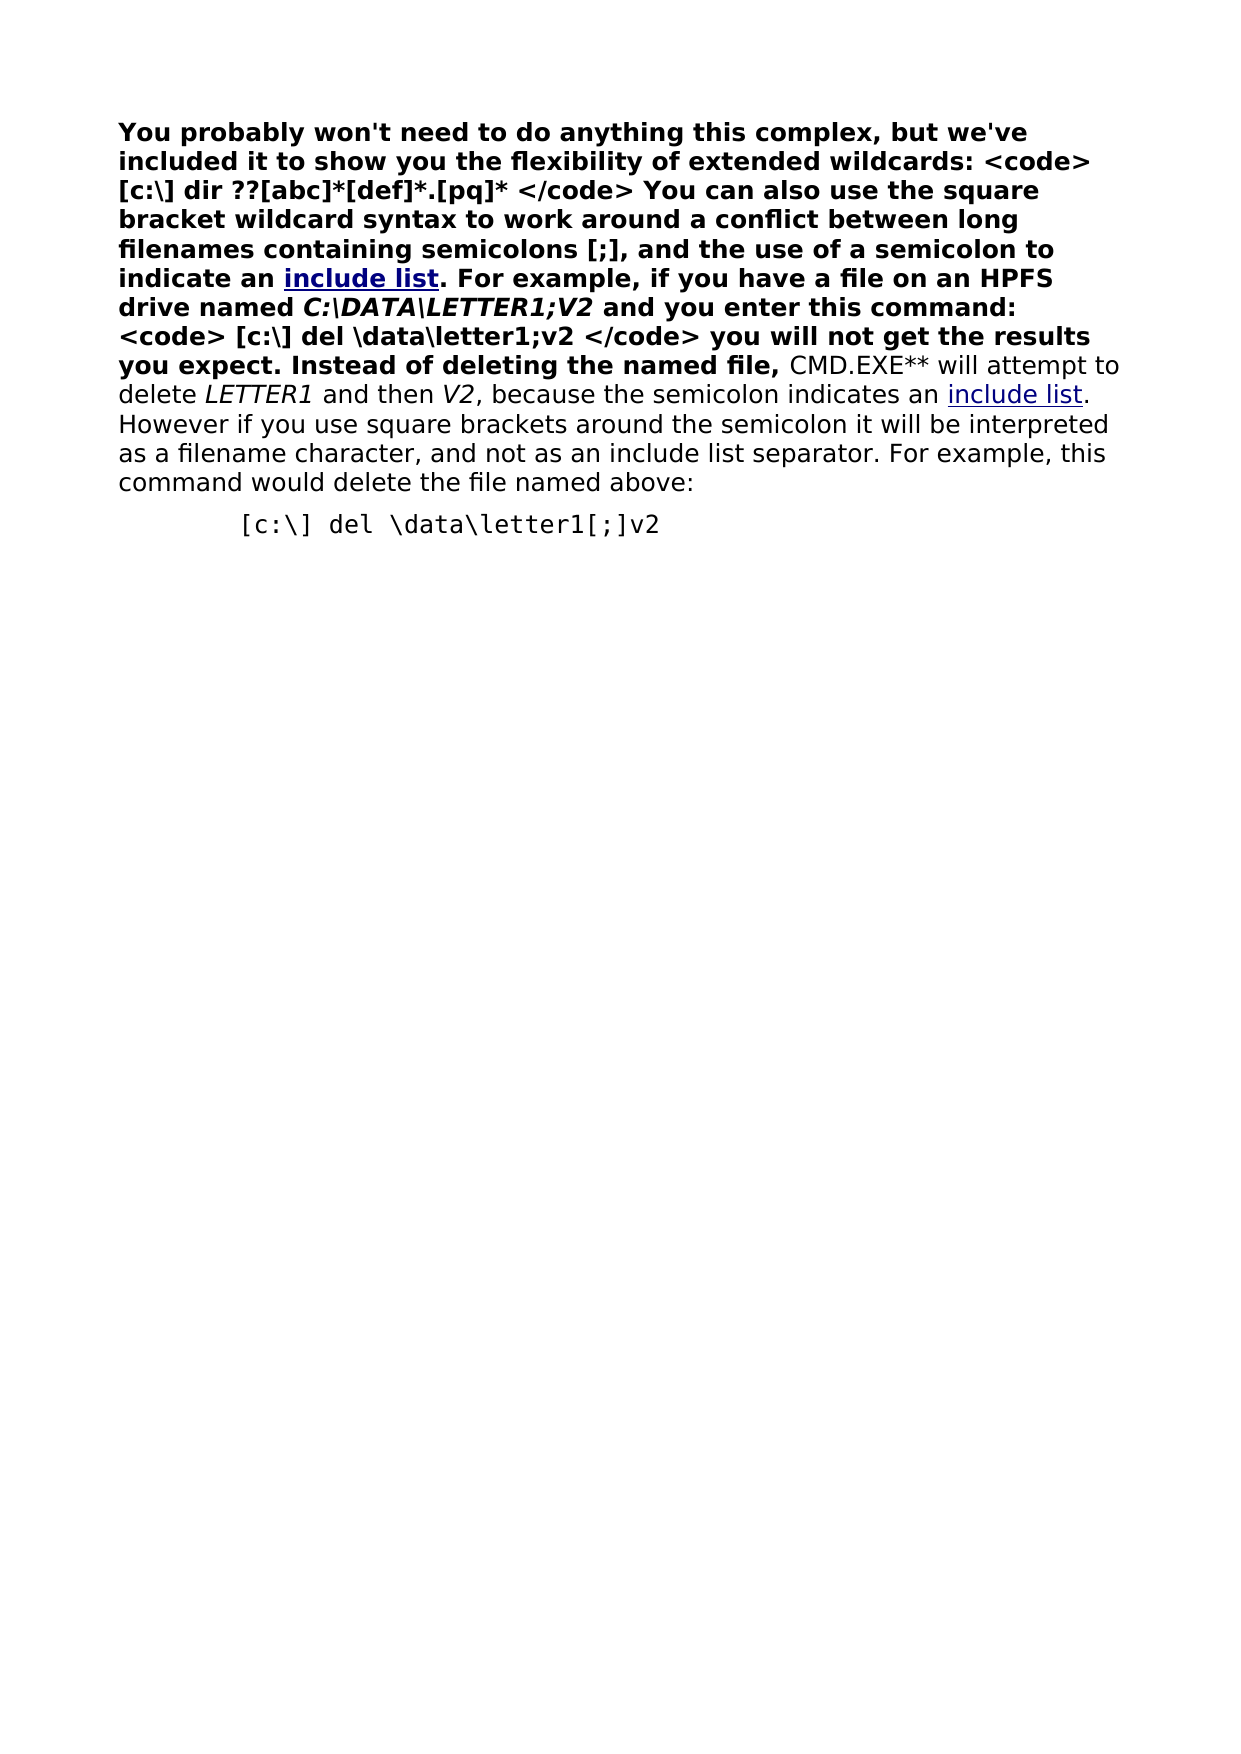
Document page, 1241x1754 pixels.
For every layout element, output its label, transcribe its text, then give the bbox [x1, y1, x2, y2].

text You probably won't need to do anything this complex, but we've included it to show you the flexibility of extended wildcards: <code> [c:\] dir ??[abc]*[def]*.[pq]* </code> You can also use the square bracket wildcard syntax to work around a conflict between long filenames containing semicolons [;], and the use of a semicolon to indicate an include list. For example, if you have a file on an HPFS drive named C:\DATA\LETTER1;V2 and you enter this command: <code> [c:\] del \data\letter1;v2 </code> you will not get the results you expect. Instead of deleting the named file, CMD.EXE** will attempt to delete LETTER1 and then V2, because the semicolon indicates an include list. However if you use square brackets around the semicolon it will be interpreted as a filename character, and not as an include list separator. For example, this command would delete the file named above: [118, 118, 1122, 497]
text [c:\] del \data\letter1[;]v2 [118, 510, 1122, 539]
